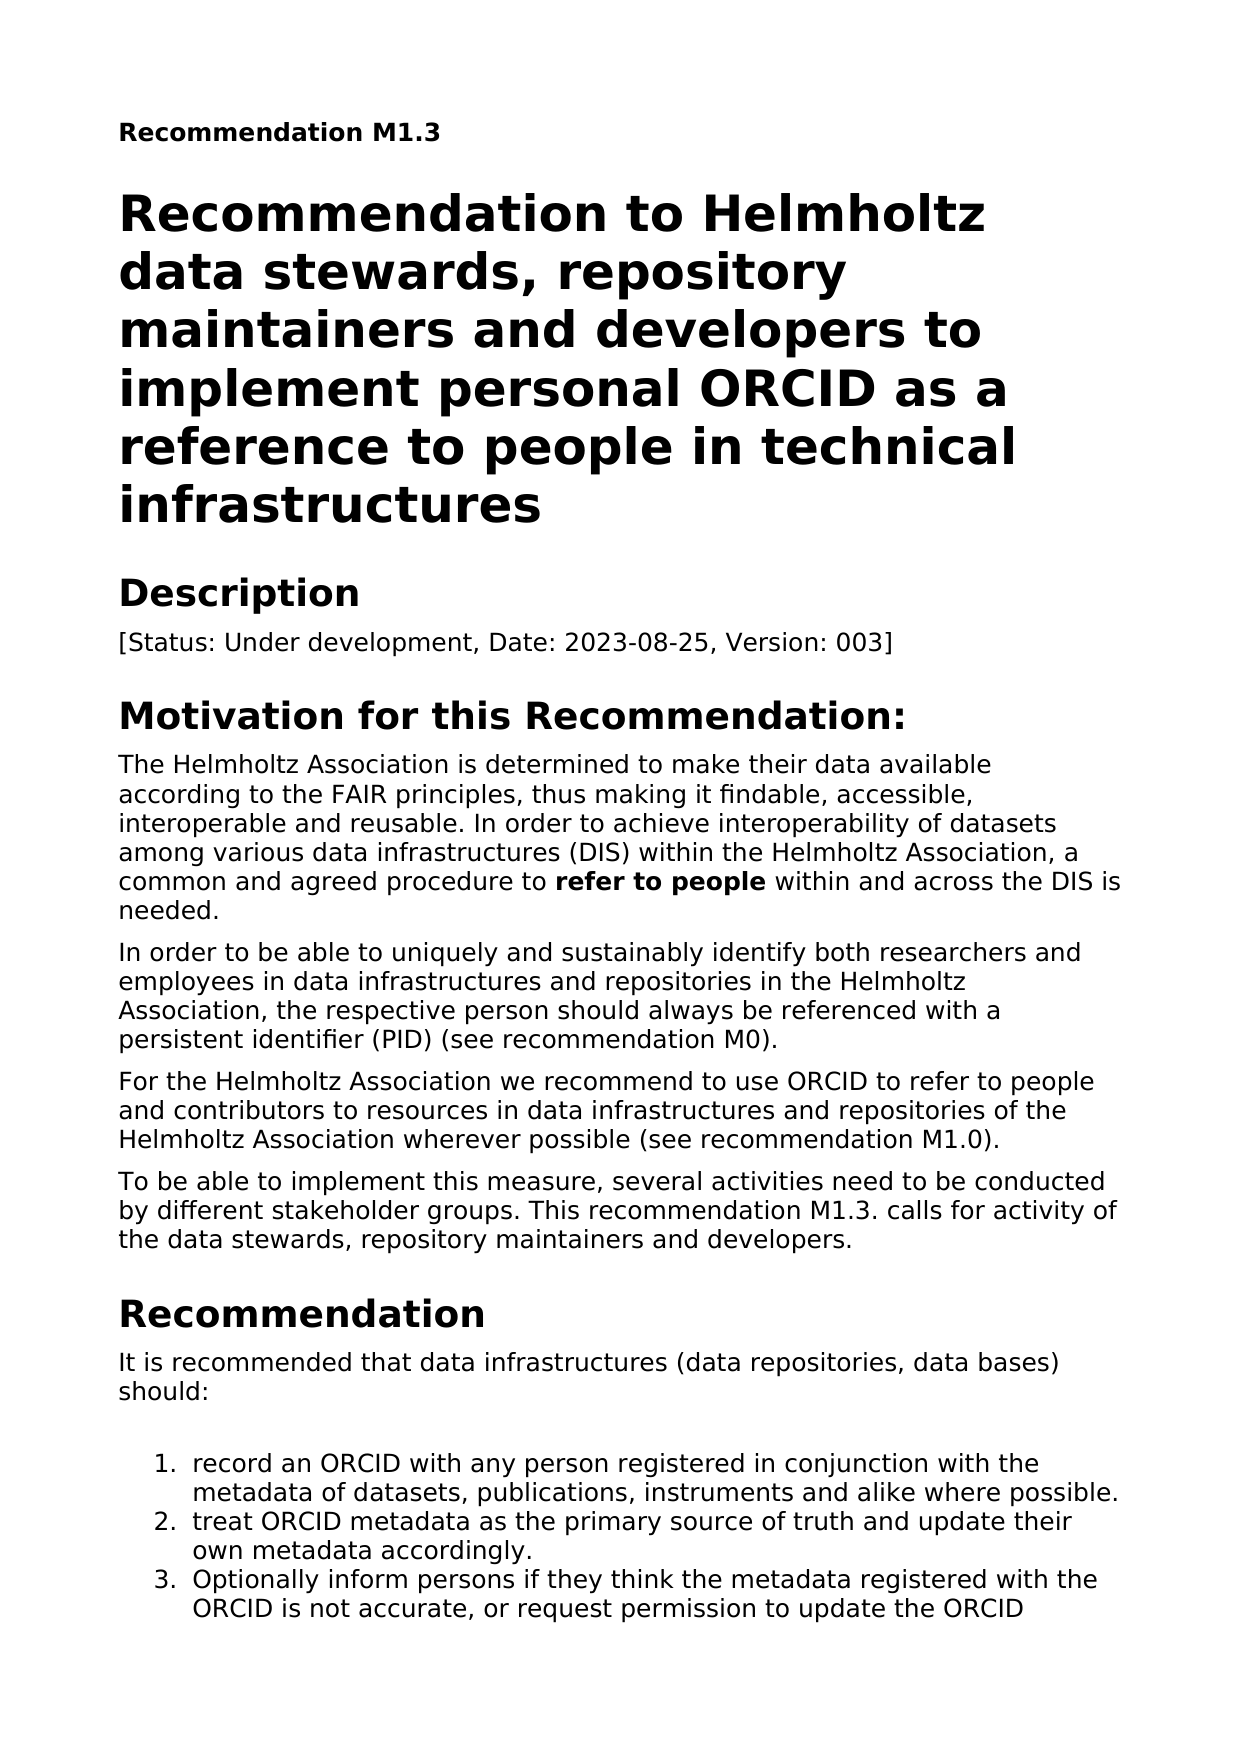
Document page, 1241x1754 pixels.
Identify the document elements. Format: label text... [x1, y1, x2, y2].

text Recommendation M1.3 [118, 118, 1122, 147]
text [Status: Under development, Date: 2023-08-25, Version: 003] [118, 628, 1122, 657]
subtitle Description [118, 572, 1122, 615]
text For the Helmholtz Association we recommend to use ORCID to refer to people and contributors to resources in data infrastructures and repositories of the Helmholtz Association wherever possible (see recommendation M1.0). [118, 1067, 1122, 1155]
list record an ORCID with any person registered in conjunction with the metadata of datasets, publications, instruments and alike where possible. [177, 1449, 1122, 1507]
list Optionally inform persons if they think the metadata registered with the ORCID is not accurate, or request permission to update the ORCID [177, 1565, 1122, 1624]
subtitle Motivation for this Recommendation: [118, 694, 1122, 738]
subtitle Recommendation to Helmholtz data stewards, repository maintainers and developers to implement personal ORCID as a reference to people in technical infrastructures [118, 185, 1122, 534]
text The Helmholtz Association is determined to make their data available according to the FAIR principles, thus making it findable, accessible, interoperable and reusable. In order to achieve interoperability of datasets among various data infrastructures (DIS) within the Helmholtz Association, a common and agreed procedure to refer to people within and across the DIS is needed. [118, 751, 1122, 926]
text In order to be able to uniquely and sustainably identify both researchers and employees in data infrastructures and repositories in the Helmholtz Association, the respective person should always be referenced with a persistent identifier (PID) (see recommendation M0). [118, 938, 1122, 1055]
subtitle Recommendation [118, 1292, 1122, 1336]
text It is recommended that data infrastructures (data repositories, data bases) should: [118, 1348, 1122, 1407]
list treat ORCID metadata as the primary source of truth and update their own metadata accordingly. [177, 1507, 1122, 1565]
text To be able to implement this measure, several activities need to be conducted by different stakeholder groups. This recommendation M1.3. calls for activity of the data stewards, repository maintainers and developers. [118, 1167, 1122, 1255]
